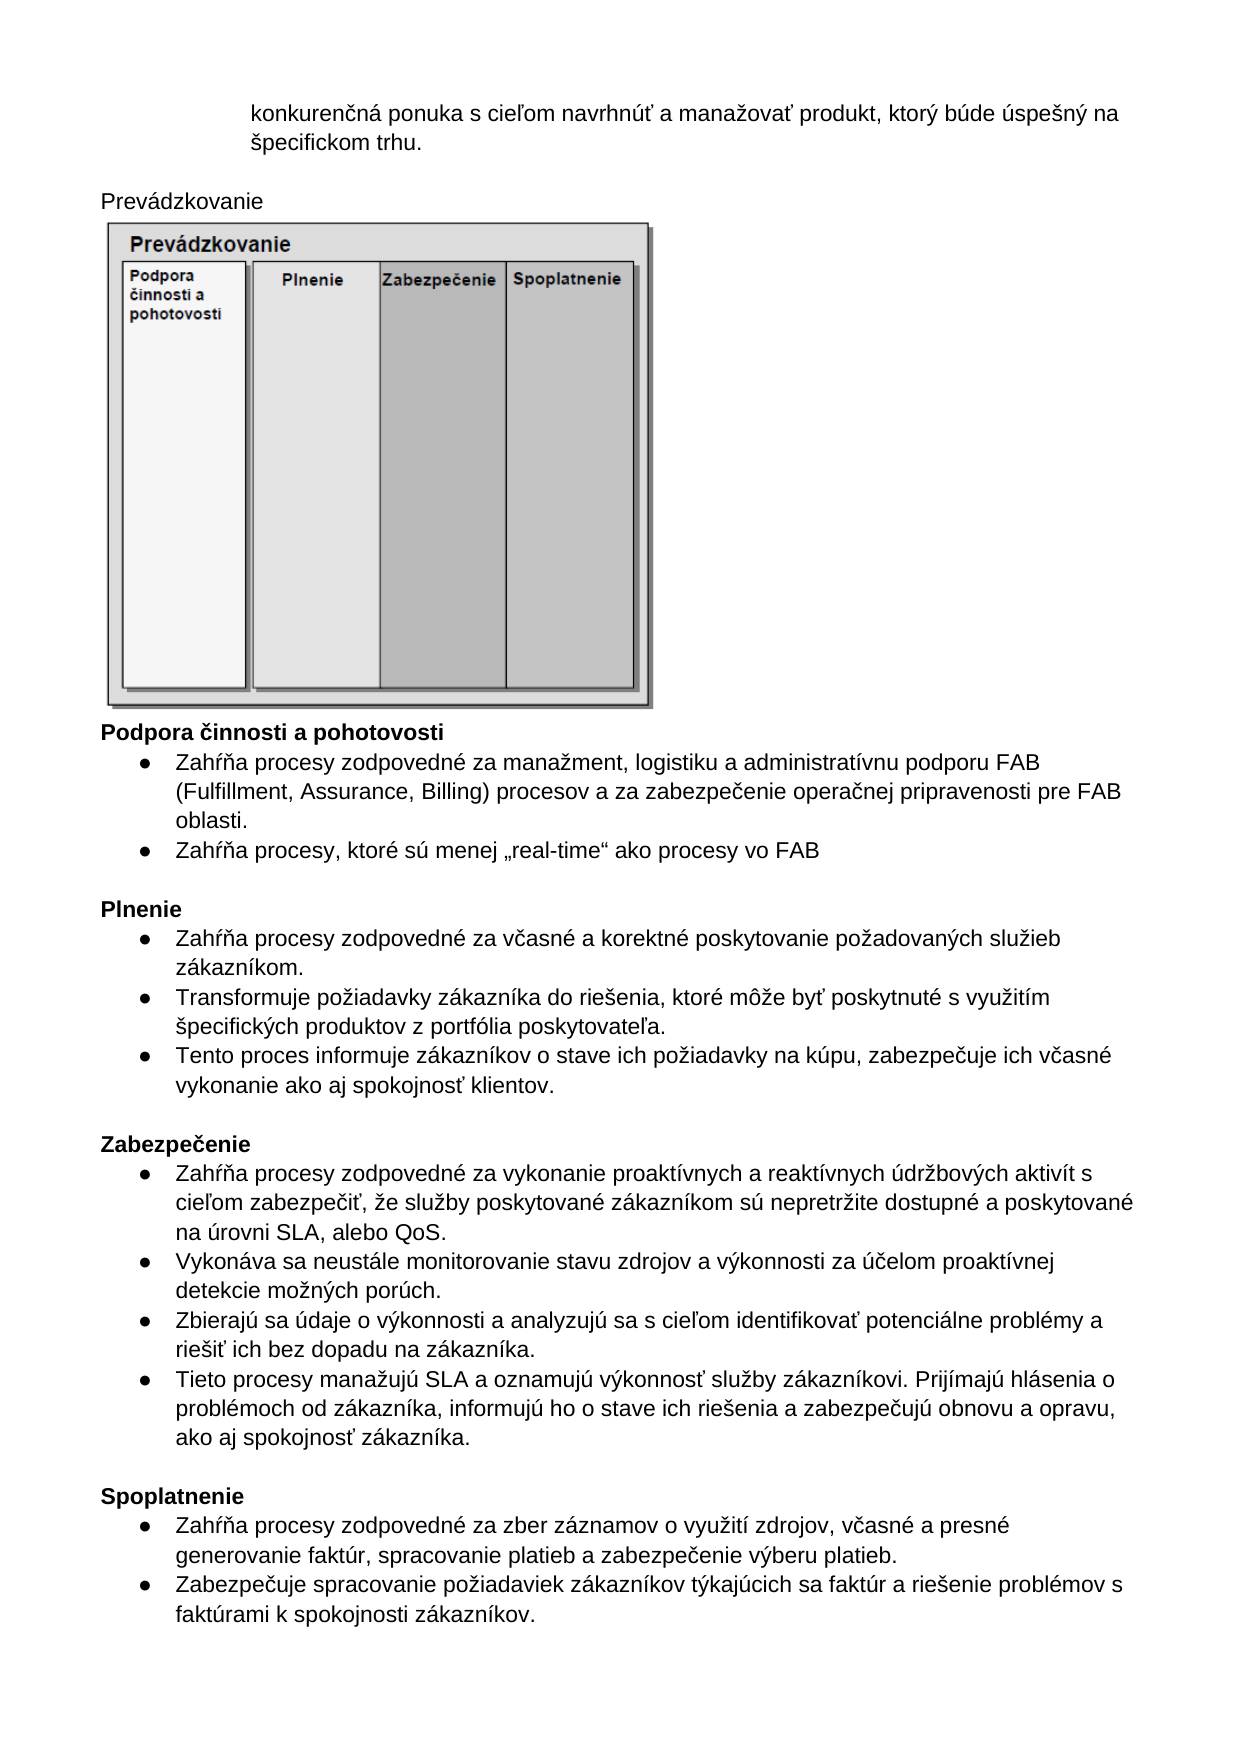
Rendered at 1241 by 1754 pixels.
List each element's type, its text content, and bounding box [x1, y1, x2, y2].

list Zahŕňa procesy zodpovedné za vykonanie proaktívnych a reaktívnych údržbových aktivít s cieľom zabezpečiť, že služby poskytované zákazníkom sú nepretržite dostupné a poskytované na úrovni SLA, alebo QoS. [138, 1161, 1140, 1245]
list Zahŕňa procesy zodpovedné za manažment, logistiku a administratívnu podporu FAB (Fulfillment, Assurance, Billing) procesov a za zabezpečenie operačnej pripravenosti pre FAB oblasti. [138, 749, 1140, 834]
text Prevádzkovanie [100, 188, 1140, 214]
list Transformuje požiadavky zákazníka do riešenia, ktoré môže byť poskytnuté s využitím špecifických produktov z portfólia poskytovateľa. [138, 984, 1140, 1039]
list Zahŕňa procesy zodpovedné za včasné a korektné poskytovanie požadovaných služieb zákazníkom. [138, 926, 1140, 981]
text Zabezpečenie [100, 1131, 1140, 1157]
list konkurenčná ponuka s cieľom navrhnúť a manažovať produkt, ktorý búde úspešný na špecifickom trhu. [213, 100, 1140, 155]
list Zahŕňa procesy, ktoré sú menej „real-time“ ako procesy vo FAB [138, 838, 1140, 863]
text Spoplatnenie [100, 1484, 1140, 1509]
list Zbierajú sa údaje o výkonnosti a analyzujú sa s cieľom identifikovať potenciálne problémy a riešiť ich bez dopadu na zákazníka. [138, 1308, 1140, 1363]
list Tento proces informuje zákazníkov o stave ich požiadavky na kúpu, zabezpečuje ich včasné vykonanie ako aj spokojnosť klientov. [138, 1043, 1140, 1098]
list Tieto procesy manažujú SLA a oznamujú výkonnosť služby zákazníkovi. Prijímajú hlásenia o problémoch od zákazníka, informujú ho o stave ich riešenia a zabezpečujú obnovu a opravu, ako aj spokojnosť zákazníka. [138, 1366, 1140, 1451]
picture [100, 217, 660, 717]
text Plnenie [100, 896, 1140, 922]
text Podpora činnosti a pohotovosti [100, 720, 1140, 746]
list Zabezpečuje spracovanie požiadaviek zákazníkov týkajúcich sa faktúr a riešenie problémov s faktúrami k spokojnosti zákazníkov. [138, 1572, 1140, 1627]
list Vykonáva sa neustále monitorovanie stavu zdrojov a výkonnosti za účelom proaktívnej detekcie možných porúch. [138, 1249, 1140, 1304]
list Zahŕňa procesy zodpovedné za zber záznamov o využití zdrojov, včasné a presné generovanie faktúr, spracovanie platieb a zabezpečenie výberu platieb. [138, 1513, 1140, 1568]
